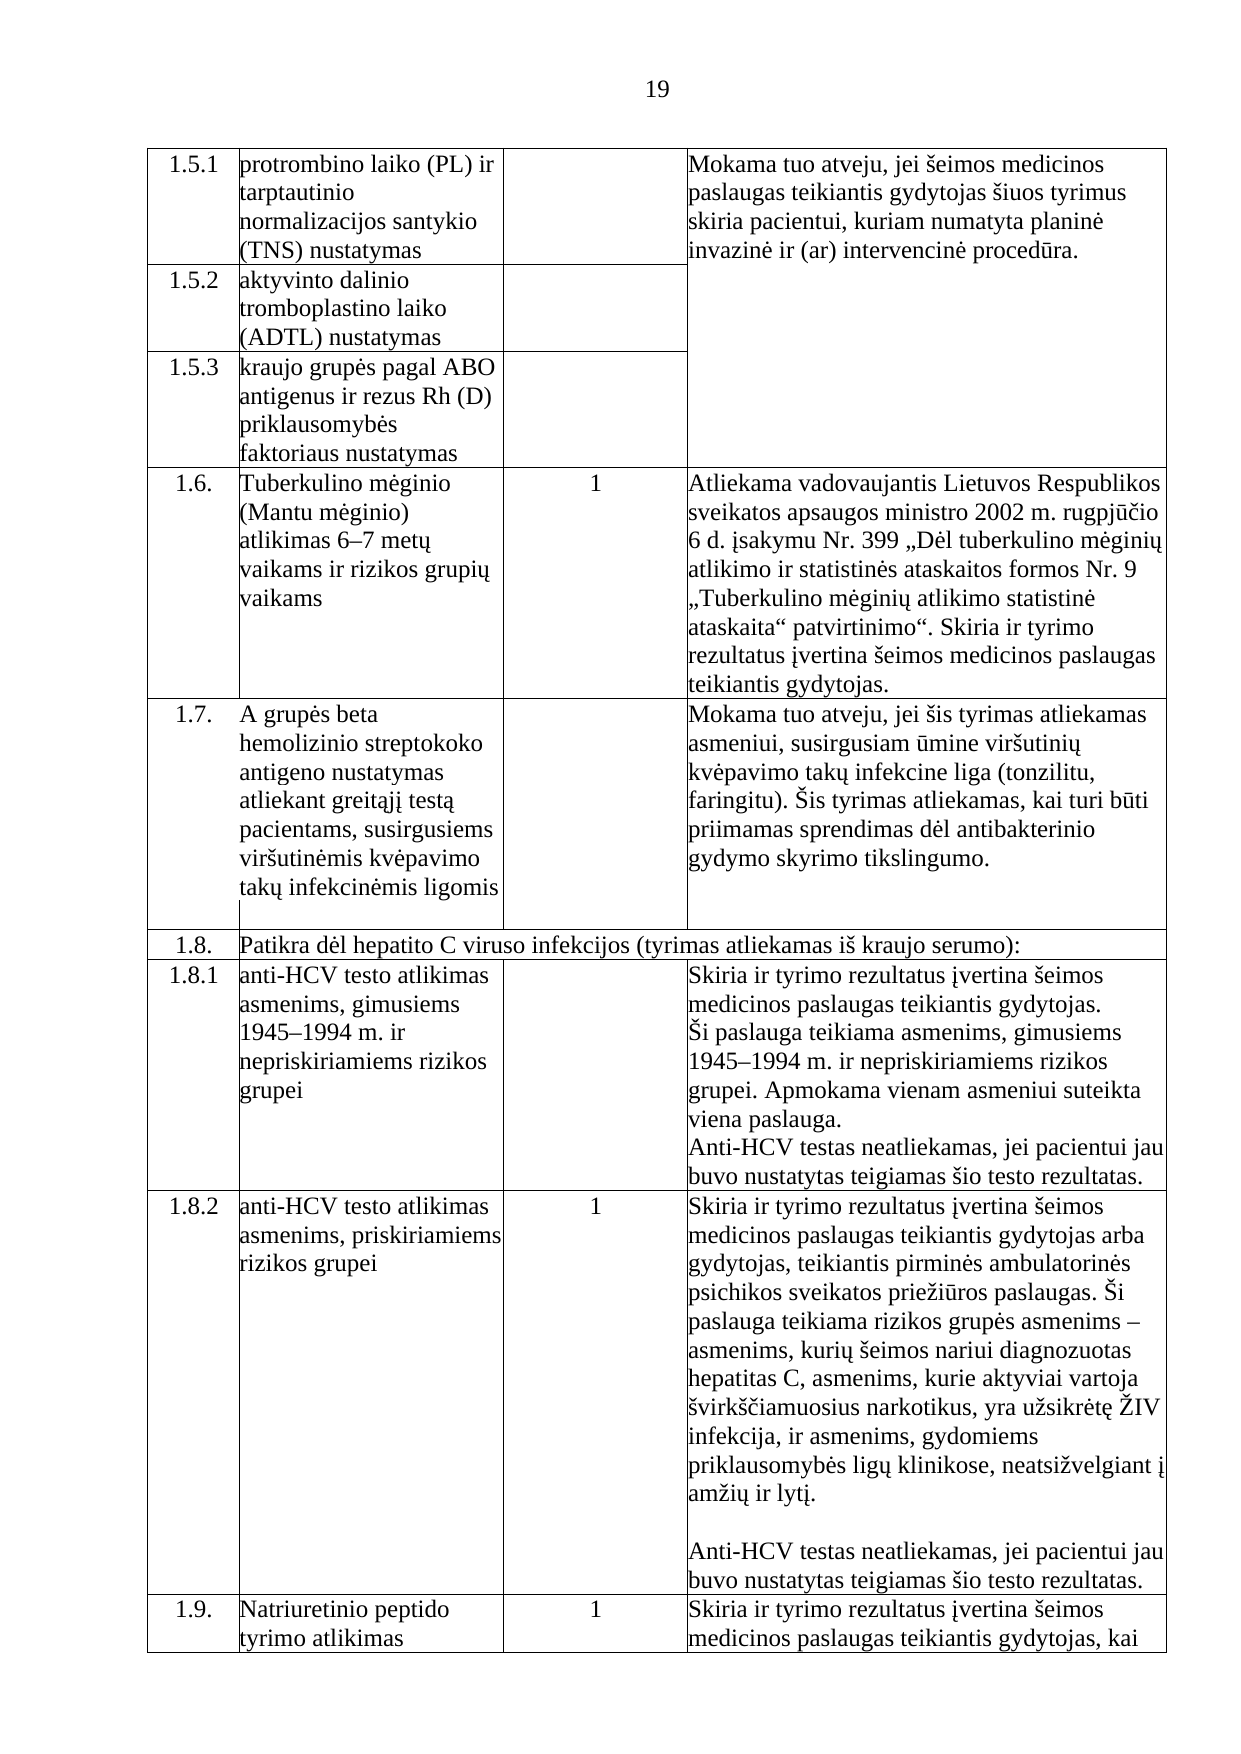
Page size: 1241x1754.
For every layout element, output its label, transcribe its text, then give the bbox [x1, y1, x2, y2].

table_cell 1 [504, 1595, 687, 1652]
table_cell 1 [504, 1191, 687, 1593]
table_cell 1.8. [148, 930, 239, 959]
table_cell Patikra dėl hepatito C viruso infekcijos (tyrimas atliekamas iš kraujo serumo): [240, 930, 1166, 959]
table_cell Mokama tuo atveju, jei šeimos medicinos paslaugas teikiantis gydytojas šiuos tyrimus skiria pacientui, kuriam numatyta planinė invazinė ir (ar) intervencinė procedūra. [688, 149, 1166, 467]
table_cell [504, 960, 687, 1190]
table_cell anti-HCV testo atlikimas asmenims, gimusiems 1945–1994 m. ir nepriskiriamiems rizikos grupei [240, 960, 503, 1190]
table_cell [504, 352, 687, 467]
table_cell Skiria ir tyrimo rezultatus įvertina šeimos medicinos paslaugas teikiantis gydytojas, kai [688, 1595, 1166, 1652]
table_cell [504, 149, 687, 264]
table_cell kraujo grupės pagal ABO antigenus ir rezus Rh (D) priklausomybės faktoriaus nustatymas [240, 352, 503, 467]
table_cell Atliekama vadovaujantis Lietuvos Respublikos sveikatos apsaugos ministro 2002 m. rugpjūčio 6 d. įsakymu Nr. 399 „Dėl tuberkulino mėginių atlikimo ir statistinės ataskaitos formos Nr. 9 „Tuberkulino mėginių atlikimo statistinė ataskaita“ patvirtinimo“. Skiria ir tyrimo rezultatus įvertina šeimos medicinos paslaugas teikiantis gydytojas. [688, 468, 1166, 698]
table_cell 1.7. [148, 699, 239, 929]
table_cell 1.5.2 [148, 265, 239, 351]
table_cell [504, 265, 687, 351]
table_cell protrombino laiko (PL) ir tarptautinio normalizacijos santykio (TNS) nustatymas [240, 149, 503, 264]
table_cell Mokama tuo atveju, jei šis tyrimas atliekamas asmeniui, susirgusiam ūmine viršutinių kvėpavimo takų infekcine liga (tonzilitu, faringitu). Šis tyrimas atliekamas, kai turi būti priimamas sprendimas dėl antibakterinio gydymo skyrimo tikslingumo. [688, 699, 1166, 929]
table_cell 1.5.3 [148, 352, 239, 467]
table_cell [504, 699, 687, 929]
table_cell 1.8.1 [148, 960, 239, 1190]
table_cell anti-HCV testo atlikimas asmenims, priskiriamiems rizikos grupei [240, 1191, 503, 1593]
table_cell Natriuretinio peptido tyrimo atlikimas [240, 1595, 503, 1652]
table_cell A grupės beta hemolizinio streptokoko antigeno nustatymas atliekant greitąjį testą pacientams, susirgusiems viršutinėmis kvėpavimo takų infekcinėmis ligomis [240, 699, 503, 929]
table_cell 1.6. [148, 468, 239, 698]
table_cell Skiria ir tyrimo rezultatus įvertina šeimos medicinos paslaugas teikiantis gydytojas. Ši paslauga teikiama asmenims, gimusiems 1945–1994 m. ir nepriskiriamiems rizikos grupei. Apmokama vienam asmeniui suteikta viena paslauga. Anti-HCV testas neatliekamas, jei pacientui jau buvo nustatytas teigiamas šio testo rezultatas. [688, 960, 1166, 1190]
table_cell aktyvinto dalinio tromboplastino laiko (ADTL) nustatymas [240, 265, 503, 351]
table_cell 1.9. [148, 1595, 239, 1652]
table_cell 1.5.1 [148, 149, 239, 264]
table_cell 1.8.2 [148, 1191, 239, 1593]
table_cell Skiria ir tyrimo rezultatus įvertina šeimos medicinos paslaugas teikiantis gydytojas arba gydytojas, teikiantis pirminės ambulatorinės psichikos sveikatos priežiūros paslaugas. Ši paslauga teikiama rizikos grupės asmenims – asmenims, kurių šeimos nariui diagnozuotas hepatitas C, asmenims, kurie aktyviai vartoja švirkščiamuosius narkotikus, yra užsikrėtę ŽIV infekcija, ir asmenims, gydomiems priklausomybės ligų klinikose, neatsižvelgiant į amžių ir lytį. Anti-HCV testas neatliekamas, jei pacientui jau buvo nustatytas teigiamas šio testo rezultatas. [688, 1191, 1166, 1593]
table_cell Tuberkulino mėginio (Mantu mėginio) atlikimas 6–7 metų vaikams ir rizikos grupių vaikams [240, 468, 503, 698]
table_cell 1 [504, 468, 687, 698]
